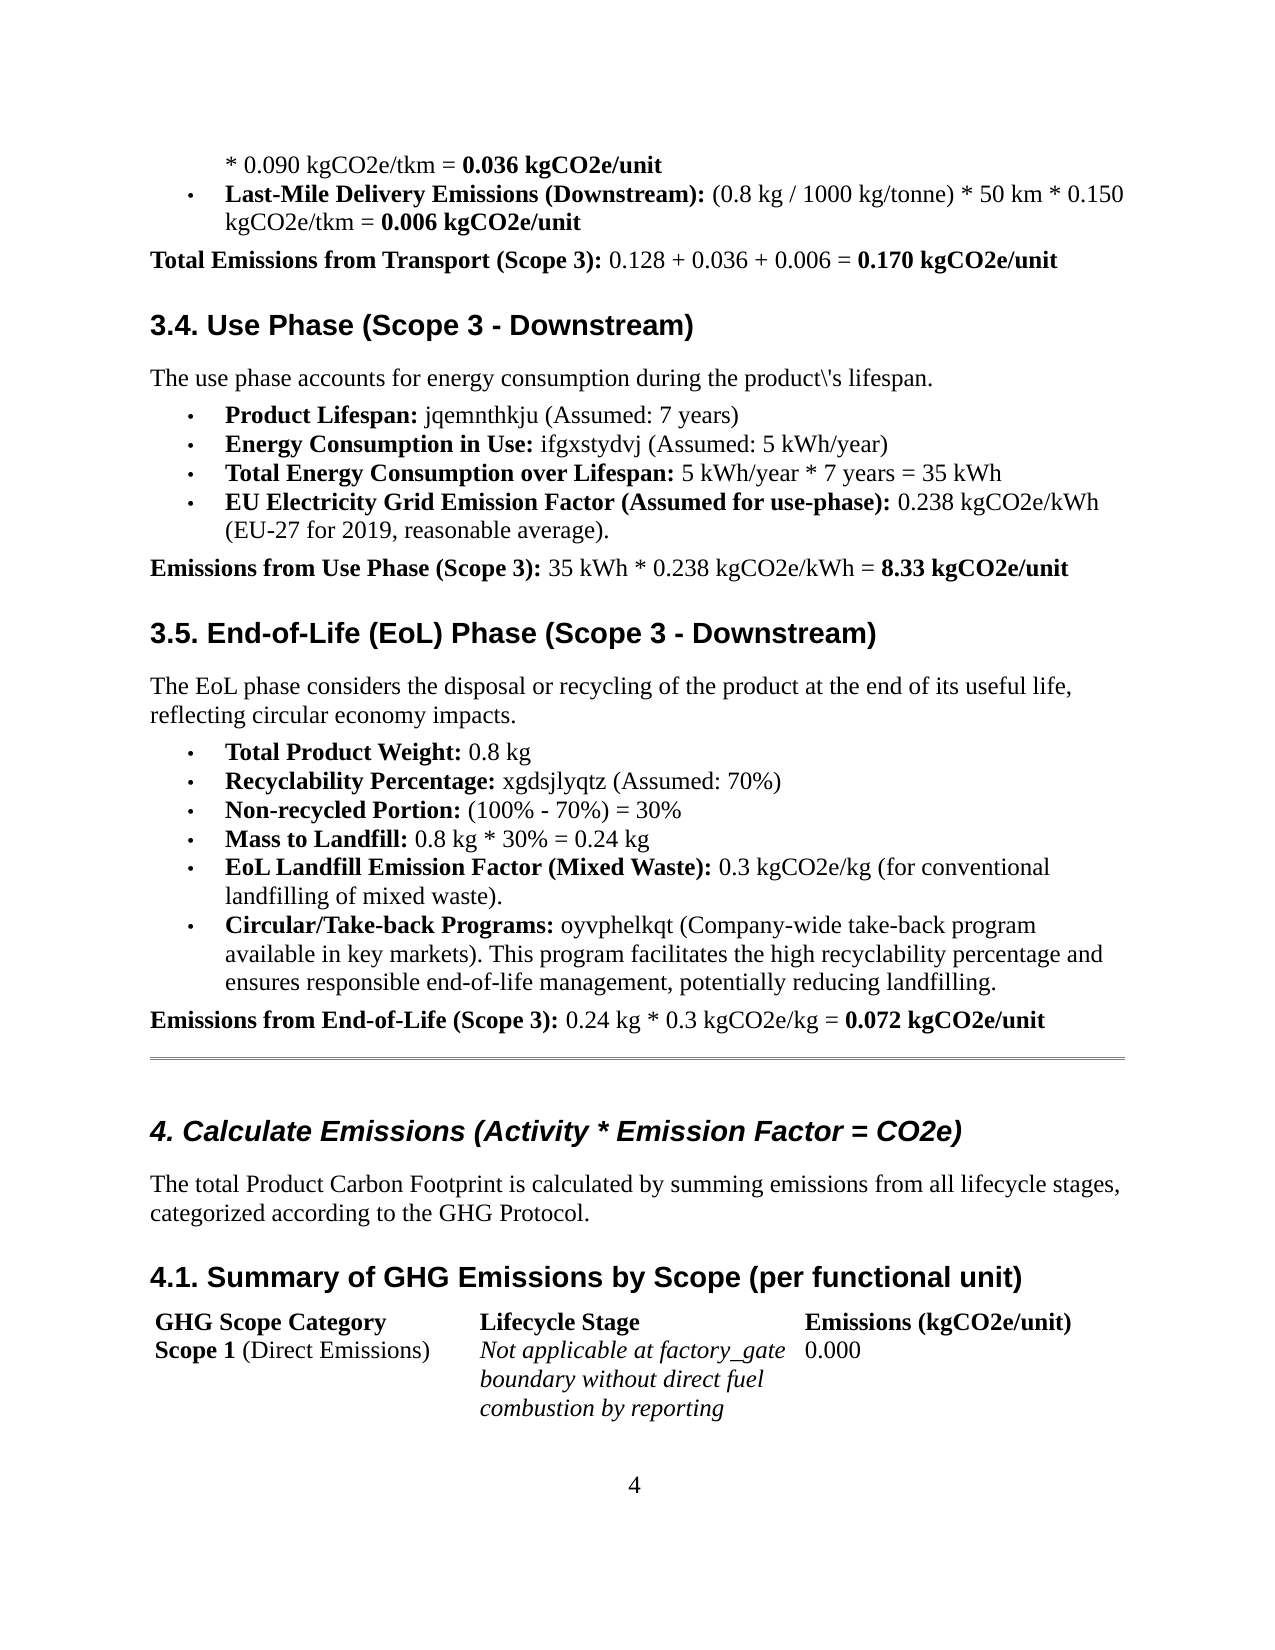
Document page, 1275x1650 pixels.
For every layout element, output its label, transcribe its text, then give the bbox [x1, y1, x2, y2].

list Energy Consumption in Use: ifgxstydvj (Assumed: 5 kWh/year) [187, 429, 1125, 458]
table_header GHG Scope Category [150, 1307, 475, 1335]
list * 0.090 kgCO2e/tkm = 0.036 kgCO2e/unit [187, 150, 1125, 179]
list Total Product Weight: 0.8 kg [187, 737, 1125, 766]
text Emissions from Use Phase (Scope 3): 35 kWh * 0.238 kgCO2e/kWh = 8.33 kgCO2e/unit [150, 553, 1125, 582]
subtitle 3.4. Use Phase (Scope 3 - Downstream) [150, 308, 1125, 341]
table_header Emissions (kgCO2e/unit) [800, 1307, 1125, 1335]
text Total Emissions from Transport (Scope 3): 0.128 + 0.036 + 0.006 = 0.170 kgCO2e/unit [150, 245, 1125, 274]
list Last-Mile Delivery Emissions (Downstream): (0.8 kg / 1000 kg/tonne) * 50 km * 0.150 kgCO2e/tkm = 0.006 kgCO2e/unit [187, 179, 1125, 236]
table_cell Not applicable at factory_gate boundary without direct fuel combustion by reporting [475, 1335, 800, 1422]
list Total Energy Consumption over Lifespan: 5 kWh/year * 7 years = 35 kWh [187, 458, 1125, 487]
text Emissions from End-of-Life (Scope 3): 0.24 kg * 0.3 kgCO2e/kg = 0.072 kgCO2e/unit [150, 1005, 1125, 1034]
table_cell 0.000 [800, 1335, 1125, 1422]
list Non-recycled Portion: (100% - 70%) = 30% [187, 795, 1125, 824]
text The use phase accounts for energy consumption during the product\'s lifespan. [150, 363, 1125, 392]
list Circular/Take-back Programs: oyvphelkqt (Company-wide take-back program available in key markets). This program facilitates the high recyclability percentage and ensures responsible end-of-life management, potentially reducing landfilling. [187, 910, 1125, 996]
table_cell Scope 1 (Direct Emissions) [150, 1335, 475, 1422]
text The total Product Carbon Footprint is calculated by summing emissions from all lifecycle stages, categorized according to the GHG Protocol. [150, 1169, 1125, 1227]
subtitle 4.1. Summary of GHG Emissions by Scope (per functional unit) [150, 1261, 1125, 1294]
list Recyclability Percentage: xgdsjlyqtz (Assumed: 70%) [187, 766, 1125, 795]
list EoL Landfill Emission Factor (Mixed Waste): 0.3 kgCO2e/kg (for conventional landfilling of mixed waste). [187, 852, 1125, 910]
subtitle 3.5. End-of-Life (EoL) Phase (Scope 3 - Downstream) [150, 616, 1125, 649]
table_header Lifecycle Stage [475, 1307, 800, 1335]
subtitle 4. Calculate Emissions (Activity * Emission Factor = CO2e) [150, 1114, 1125, 1148]
list EU Electricity Grid Emission Factor (Assumed for use-phase): 0.238 kgCO2e/kWh (EU-27 for 2019, reasonable average). [187, 487, 1125, 544]
text The EoL phase considers the disposal or recycling of the product at the end of its useful life, reflecting circular economy impacts. [150, 671, 1125, 728]
list Mass to Landfill: 0.8 kg * 30% = 0.24 kg [187, 824, 1125, 852]
list Product Lifespan: jqemnthkju (Assumed: 7 years) [187, 401, 1125, 429]
